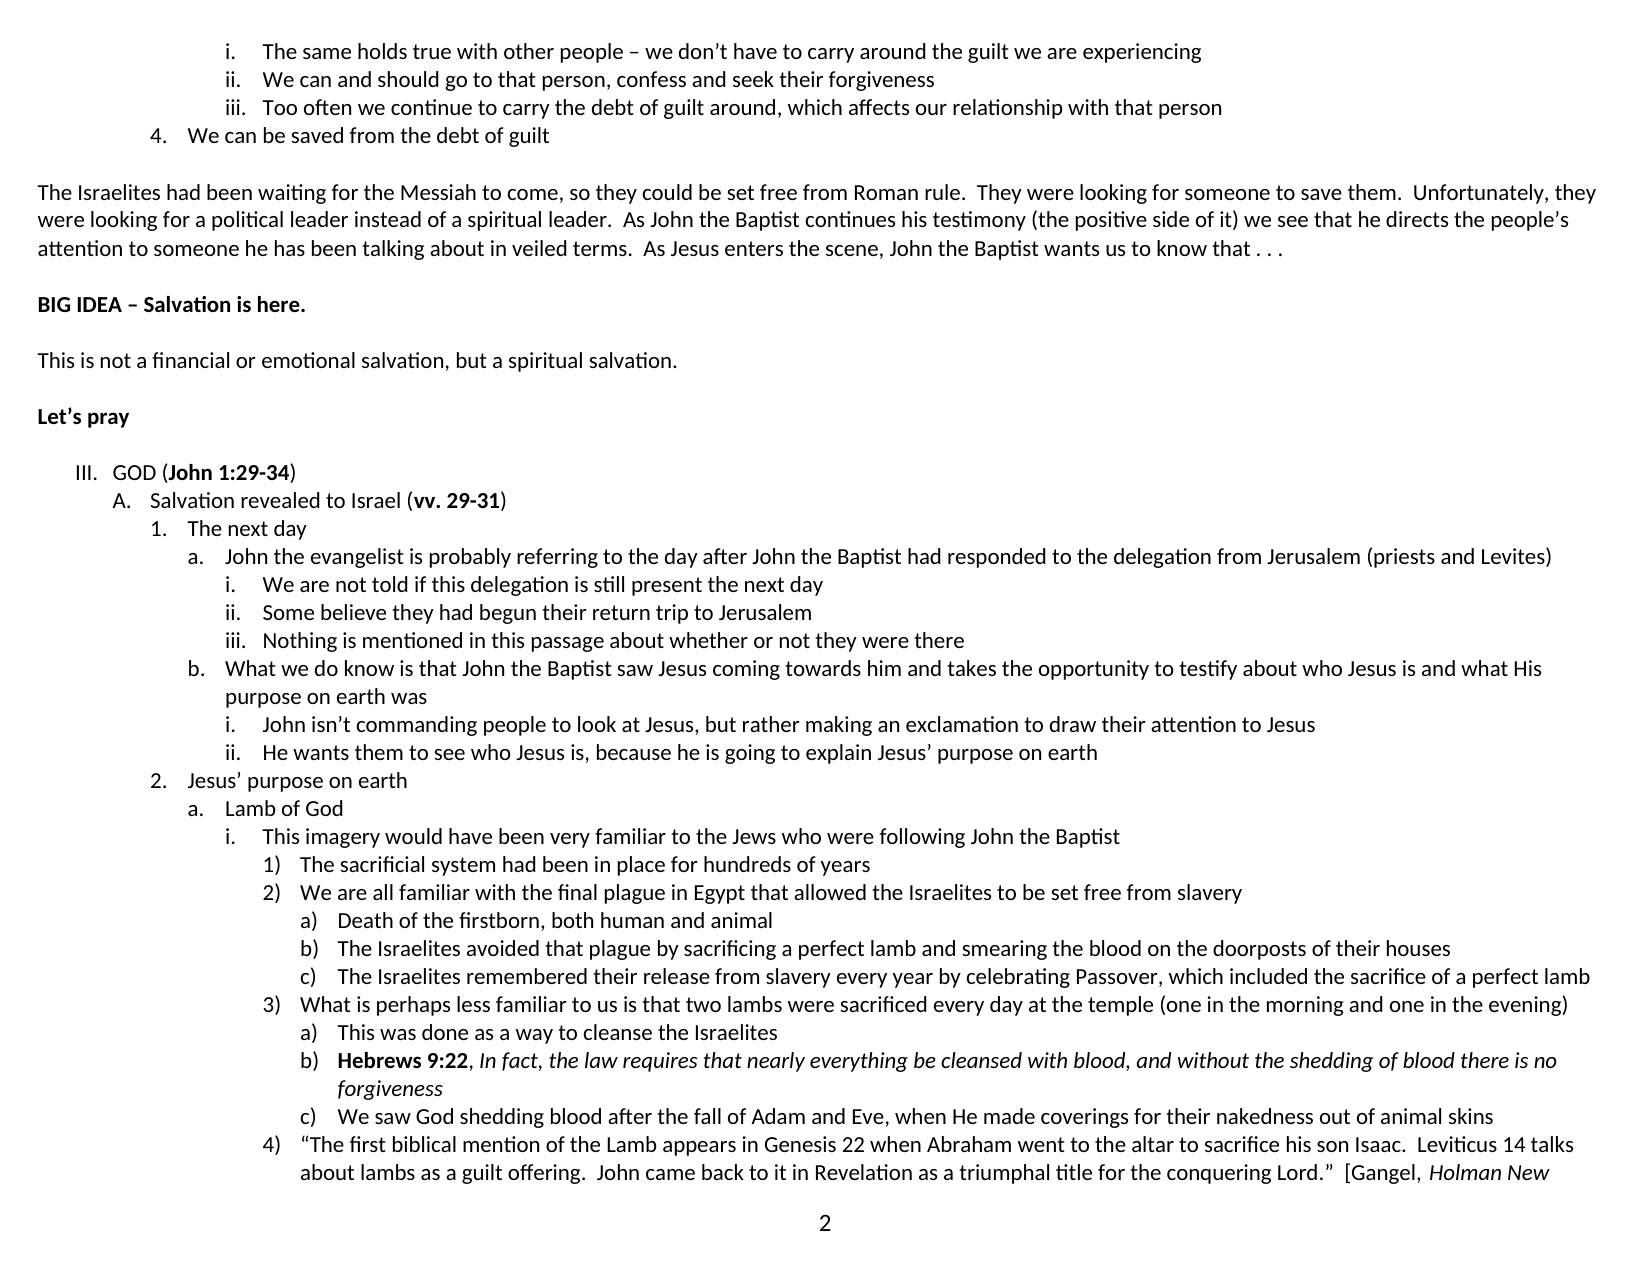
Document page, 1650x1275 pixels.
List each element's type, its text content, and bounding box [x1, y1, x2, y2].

text The Israelites had been waiting for the Messiah to come, so they could be set free from Roman rule. They were looking for someone to save them. Unfortunately, they were looking for a political leader instead of a spiritual leader. As John the Baptist continues his testimony (the positive side of it) we see that he directs the people’s attention to someone he has been talking about in veiled terms. As Jesus enters the scene, John the Baptist wants us to know that . . . [37, 178, 1612, 262]
list This was done as a way to cleanse the Israelites [300, 1018, 1612, 1046]
text This is not a financial or emotional salvation, but a spiritual salvation. [37, 346, 1612, 374]
list We can and should go to that person, confess and seek their forgiveness [225, 66, 1612, 93]
list John isn’t commanding people to look at Jesus, but rather making an exclamation to draw their attention to Jesus [225, 710, 1612, 738]
list Death of the firstborn, both human and animal [300, 906, 1612, 934]
text Let’s pray [37, 402, 1612, 430]
list What we do know is that John the Baptist saw Jesus coming towards him and takes the opportunity to testify about who Jesus is and what His purpose on earth was [187, 654, 1612, 710]
list Nothing is mentioned in this passage about whether or not they were there [225, 626, 1612, 654]
text BIG IDEA – Salvation is here. [37, 290, 1612, 318]
list We are not told if this delegation is still present the next day [225, 570, 1612, 598]
list The sacrificial system had been in place for hundreds of years [262, 850, 1612, 878]
list The same holds true with other people – we don’t have to carry around the guilt we are experiencing [225, 37, 1612, 66]
list Too often we continue to carry the debt of guilt around, which affects our relationship with that person [225, 93, 1612, 122]
list The Israelites avoided that plague by sacrificing a perfect lamb and smearing the blood on the doorposts of their houses [300, 934, 1612, 962]
list The next day [150, 514, 1612, 542]
list Hebrews 9:22, In fact, the law requires that nearly everything be cleansed with blood, and without the shedding of blood there is no forgiveness [300, 1046, 1612, 1102]
list John the evangelist is probably referring to the day after John the Baptist had responded to the delegation from Jerusalem (priests and Levites) [187, 542, 1612, 570]
list Lamb of God [187, 794, 1612, 822]
list Jesus’ purpose on earth [150, 766, 1612, 794]
list GOD (John 1:29-34) [75, 458, 1612, 486]
list “The first biblical mention of the Lamb appears in Genesis 22 when Abraham went to the altar to sacrifice his son Isaac. Leviticus 14 talks about lambs as a guilt offering. John came back to it in Revelation as a triumphal title for the conquering Lord.” [Gangel, Holman New [262, 1130, 1612, 1186]
list What is perhaps less familiar to us is that two lambs were sacrificed every day at the temple (one in the morning and one in the evening) [262, 990, 1612, 1018]
list He wants them to see who Jesus is, because he is going to explain Jesus’ purpose on earth [225, 738, 1612, 766]
list This imagery would have been very familiar to the Jews who were following John the Baptist [225, 822, 1612, 850]
list We are all familiar with the final plague in Egypt that allowed the Israelites to be set free from slavery [262, 878, 1612, 906]
list Some believe they had begun their return trip to Jerusalem [225, 598, 1612, 626]
list The Israelites remembered their release from slavery every year by celebrating Passover, which included the sacrifice of a perfect lamb [300, 962, 1612, 990]
list We can be saved from the debt of guilt [150, 122, 1612, 149]
list Salvation revealed to Israel (vv. 29-31) [112, 486, 1612, 514]
list We saw God shedding blood after the fall of Adam and Eve, when He made coverings for their nakedness out of animal skins [300, 1102, 1612, 1130]
